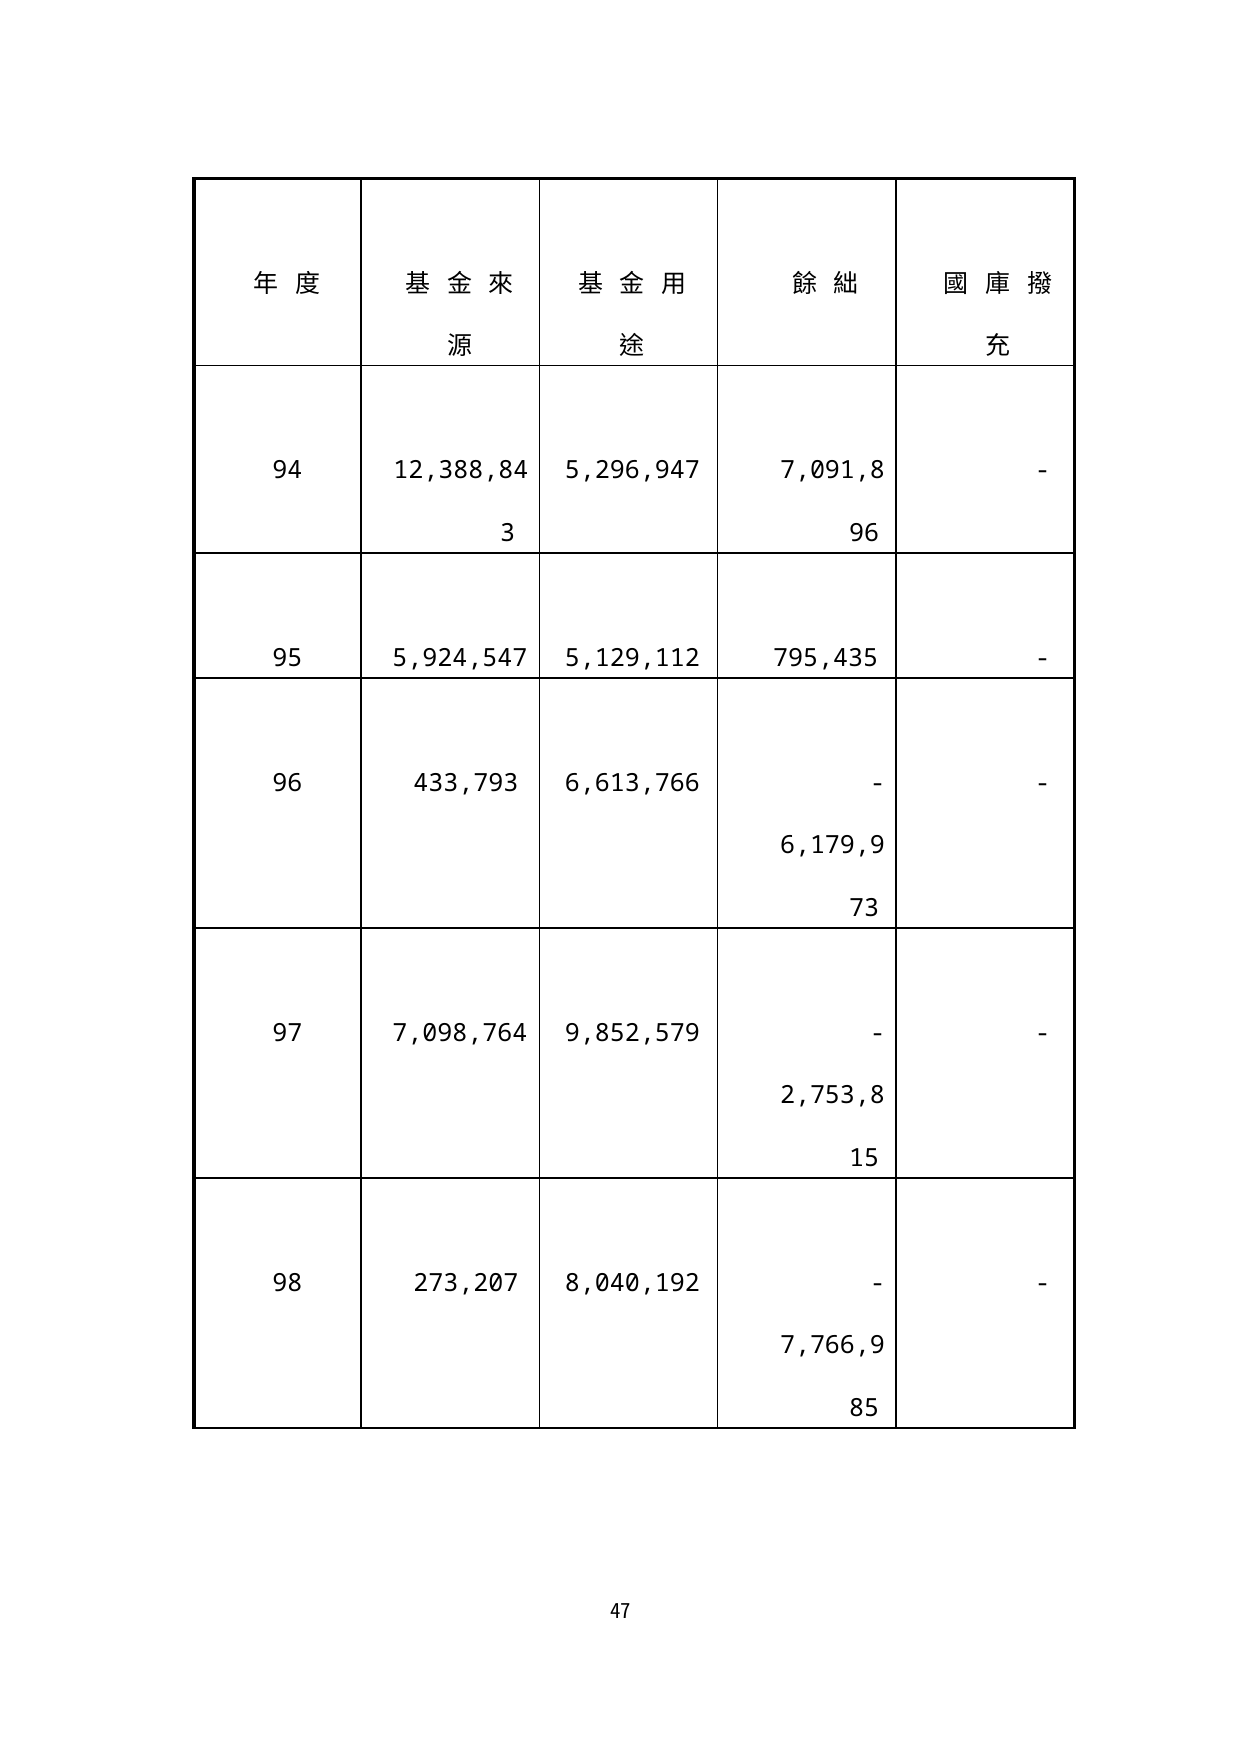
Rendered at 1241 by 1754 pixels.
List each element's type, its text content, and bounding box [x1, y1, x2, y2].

table_cell 97 [196, 929, 360, 1177]
table_cell -6,179,973 [718, 679, 895, 927]
table_cell 98 [196, 1179, 360, 1427]
table_cell 7,098,764 [362, 929, 539, 1177]
table_cell 12,388,843 [362, 366, 539, 552]
table_cell 94 [196, 366, 360, 552]
table_cell 795,435 [718, 554, 895, 677]
table_header 基金用途 [540, 180, 717, 365]
table_cell - [897, 366, 1073, 552]
table_cell 433,793 [362, 679, 539, 927]
table_cell 8,040,192 [540, 1179, 717, 1427]
table_cell - [897, 554, 1073, 677]
table_cell -2,753,815 [718, 929, 895, 1177]
table_cell 95 [196, 554, 360, 677]
table_header 國庫撥充 [897, 180, 1073, 365]
table_header 基金來源 [362, 180, 539, 365]
table_cell 7,091,896 [718, 366, 895, 552]
table_cell 5,924,547 [362, 554, 539, 677]
table_header 年度 [196, 180, 360, 365]
table_cell 6,613,766 [540, 679, 717, 927]
table_cell 9,852,579 [540, 929, 717, 1177]
table_cell - [897, 929, 1073, 1177]
table_cell - [897, 1179, 1073, 1427]
table_cell -7,766,985 [718, 1179, 895, 1427]
table_cell 273,207 [362, 1179, 539, 1427]
table_cell 5,296,947 [540, 366, 717, 552]
table_cell - [897, 679, 1073, 927]
table_header 餘絀 [718, 180, 895, 365]
table_cell 96 [196, 679, 360, 927]
table_cell 5,129,112 [540, 554, 717, 677]
